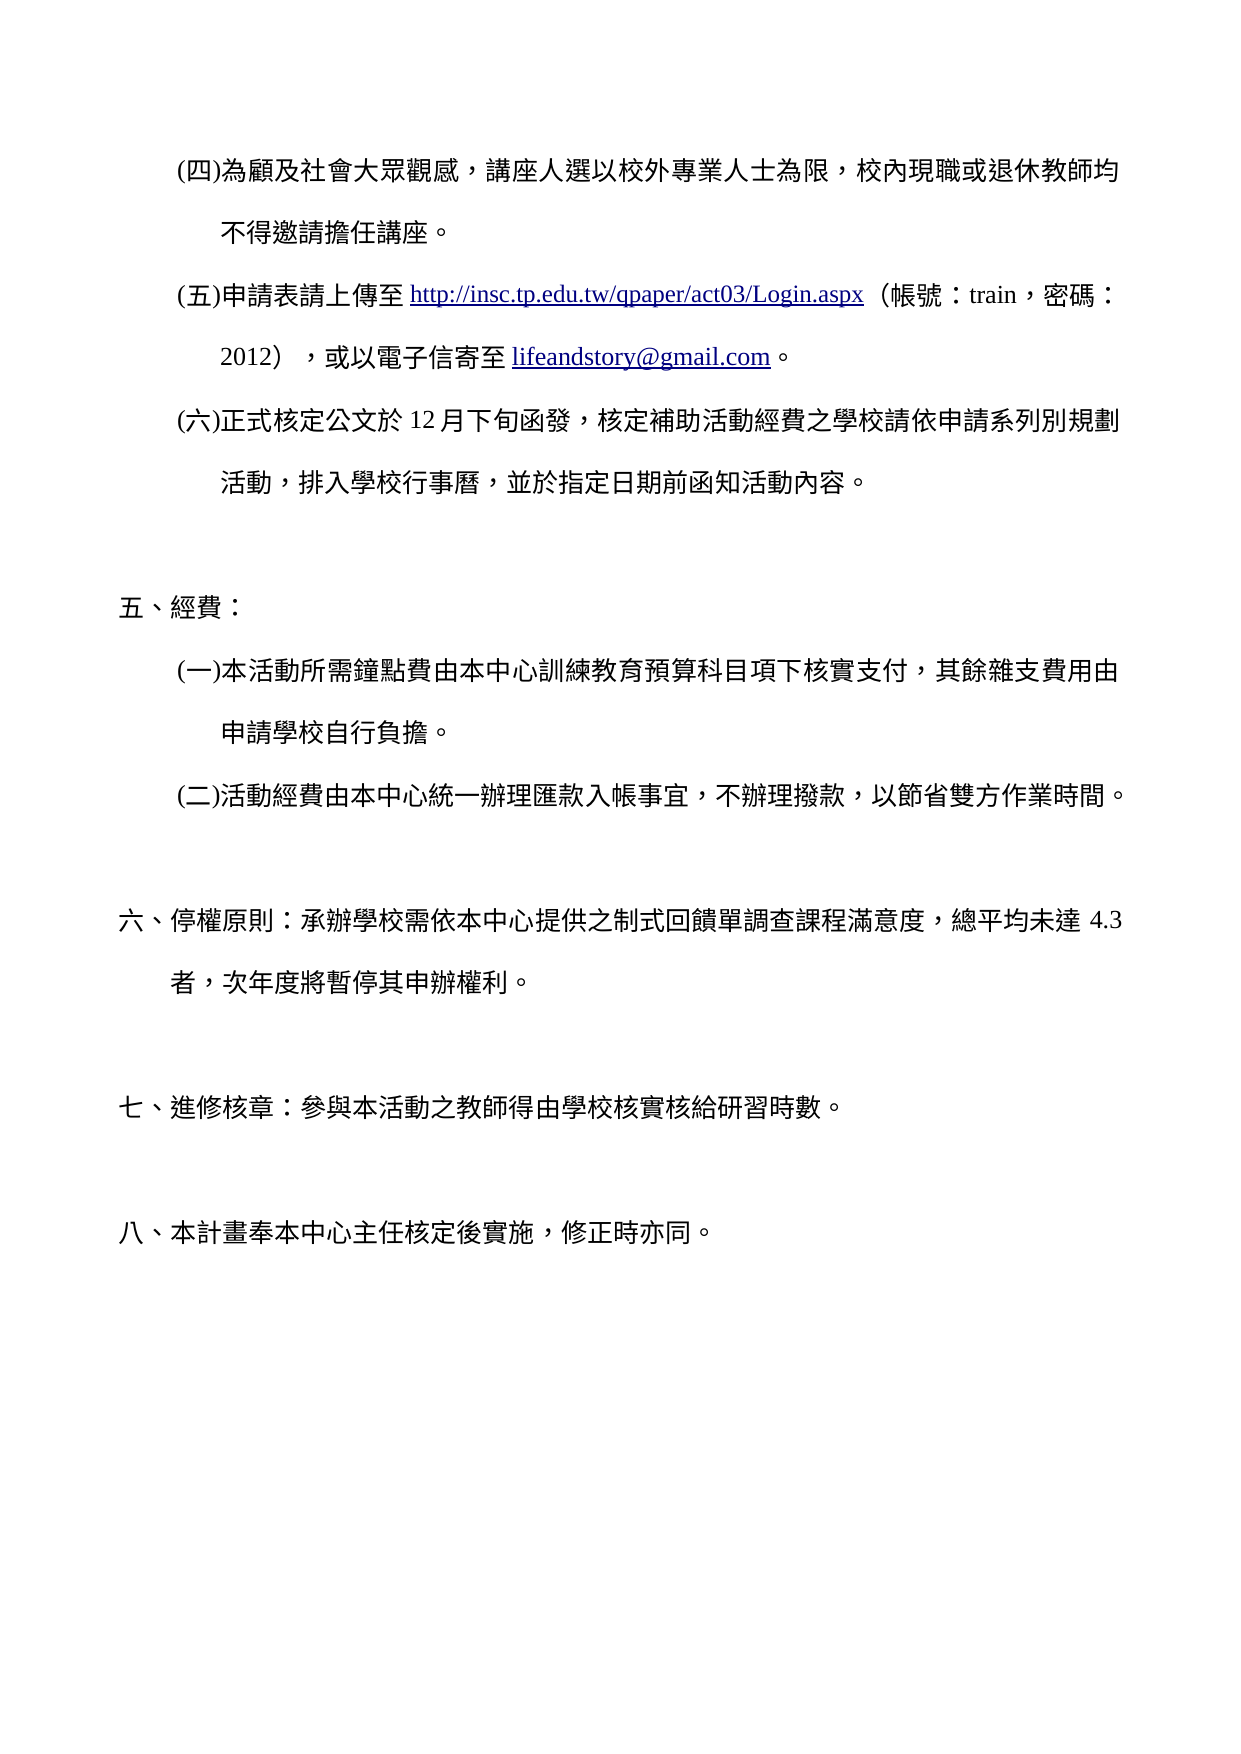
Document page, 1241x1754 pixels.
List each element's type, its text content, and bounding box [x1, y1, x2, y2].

text (二)活動經費由本中心統一辦理匯款入帳事宜，不辦理撥款，以節省雙方作業時間。 [177, 752, 1122, 814]
text (四)為顧及社會大眾觀感，講座人選以校外專業人士為限，校內現職或退休教師均不得邀請擔任講座。 [177, 127, 1122, 252]
text (一)本活動所需鐘點費由本中心訓練教育預算科目項下核實支付，其餘雜支費用由申請學校自行負擔。 [177, 627, 1122, 752]
text 五、經費： [118, 564, 1122, 627]
text 七、進修核章：參與本活動之教師得由學校核實核給研習時數。 [118, 1064, 1122, 1127]
text (六)正式核定公文於12月下旬函發，核定補助活動經費之學校請依申請系列別規劃活動，排入學校行事曆，並於指定日期前函知活動內容。 [177, 377, 1122, 502]
text 六、停權原則：承辦學校需依本中心提供之制式回饋單調查課程滿意度，總平均未達4.3者，次年度將暫停其申辦權利。 [118, 877, 1122, 1002]
text (五)申請表請上傳至http://insc.tp.edu.tw/qpaper/act03/Login.aspx（帳號：train，密碼：2012），或以電子信寄至lifeandstory@gmail.com。 [177, 252, 1122, 377]
text 八、本計畫奉本中心主任核定後實施，修正時亦同。 [118, 1189, 1122, 1252]
